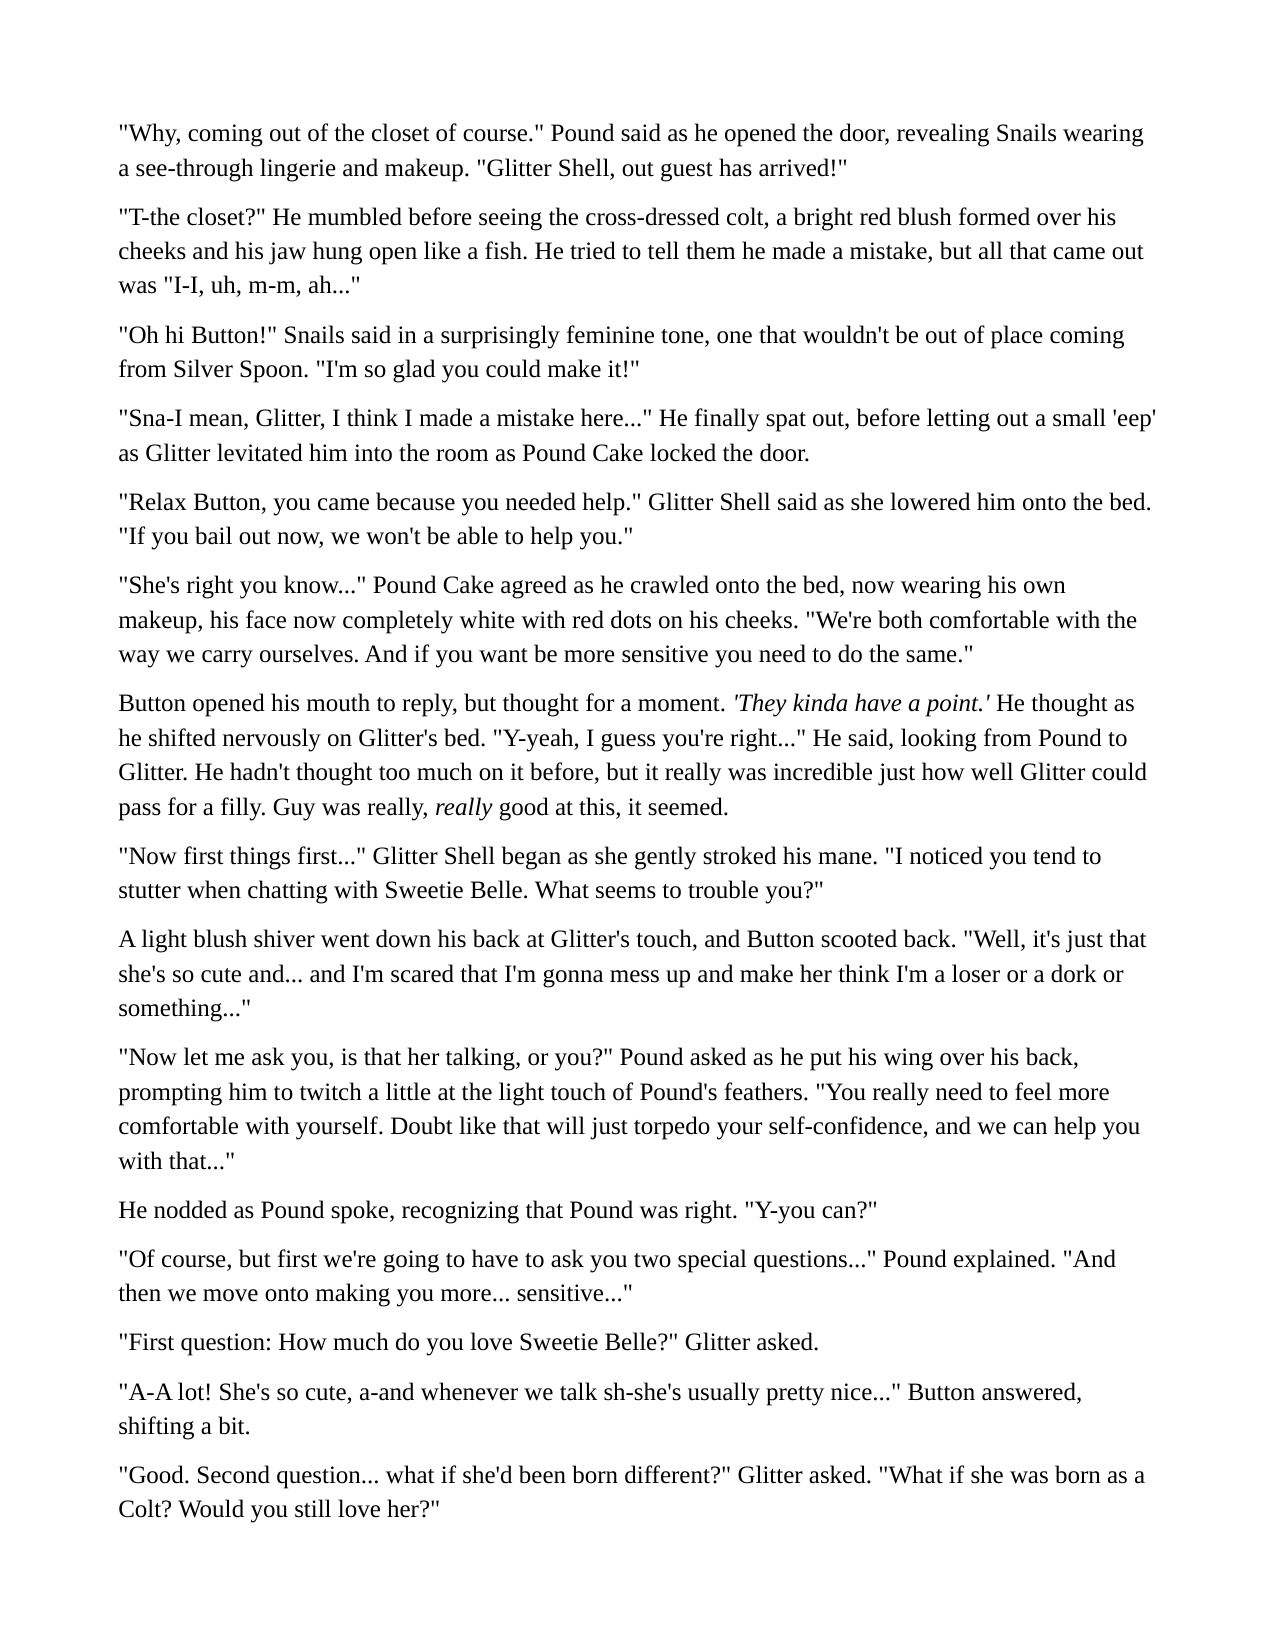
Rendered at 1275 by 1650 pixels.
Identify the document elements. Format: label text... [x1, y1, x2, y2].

text "A-A lot! She's so cute, a-and whenever we talk sh-she's usually pretty nice..." Button answered, shifting a bit. [118, 1377, 1157, 1440]
text "Sna-I mean, Glitter, I think I made a mistake here..." He finally spat out, before letting out a small 'eep' as Glitter levitated him into the room as Pound Cake locked the door. [118, 403, 1157, 466]
text A light blush shiver went down his back at Glitter's touch, and Button scooted back. "Well, it's just that she's so cute and... and I'm scared that I'm gonna mess up and make her think I'm a loser or a dork or something..." [118, 924, 1157, 1022]
text "Now let me ask you, is that her talking, or you?" Pound asked as he put his wing over his back, prompting him to twitch a little at the light touch of Pound's feathers. "You really need to feel more comfortable with yourself. Doubt like that will just torpedo your self-confidence, and we can help you with that..." [118, 1042, 1157, 1174]
text "Relax Button, you came because you needed help." Glitter Shell said as she lowered him onto the bed. "If you bail out now, we won't be able to help you." [118, 487, 1157, 550]
text "Good. Second question... what if she'd been born different?" Glitter asked. "What if she was born as a Colt? Would you still love her?" [118, 1460, 1157, 1523]
text "Oh hi Button!" Snails said in a surprisingly feminine tone, one that wouldn't be out of place coming from Silver Spoon. "I'm so glad you could make it!" [118, 320, 1157, 383]
text Button opened his mouth to reply, but thought for a moment. 'They kinda have a point.' He thought as he shifted nervously on Glitter's bed. "Y-yeah, I guess you're right..." He said, looking from Pound to Glitter. He hadn't thought too much on it before, but it really was incredible just how well Glitter could pass for a filly. Guy was really, really good at this, it seemed. [118, 688, 1157, 821]
text "T-the closet?" He mumbled before seeing the cross-dressed colt, a bright red blush formed over his cheeks and his jaw hung open like a fish. He tried to tell them he made a mistake, but all that came out was "I-I, uh, m-m, ah..." [118, 202, 1157, 299]
text "Now first things first..." Glitter Shell began as she gently stroked his mane. "I noticed you tend to stutter when chatting with Sweetie Belle. What seems to trouble you?" [118, 841, 1157, 904]
text "Why, coming out of the closet of course." Pound said as he opened the door, revealing Snails wearing a see-through lingerie and makeup. "Glitter Shell, out guest has arrived!" [118, 118, 1157, 181]
text He nodded as Pound spoke, recognizing that Pound was right. "Y-you can?" [118, 1195, 1157, 1224]
text "She's right you know..." Pound Cake agreed as he crawled onto the bed, now wearing his own makeup, his face now completely white with red dots on his cheeks. "We're both comfortable with the way we carry ourselves. And if you want be more sensitive you need to do the same." [118, 570, 1157, 668]
text "Of course, but first we're going to have to ask you two special questions..." Pound explained. "And then we move onto making you more... sensitive..." [118, 1244, 1157, 1307]
text "First question: How much do you love Sweetie Belle?" Glitter asked. [118, 1327, 1157, 1356]
